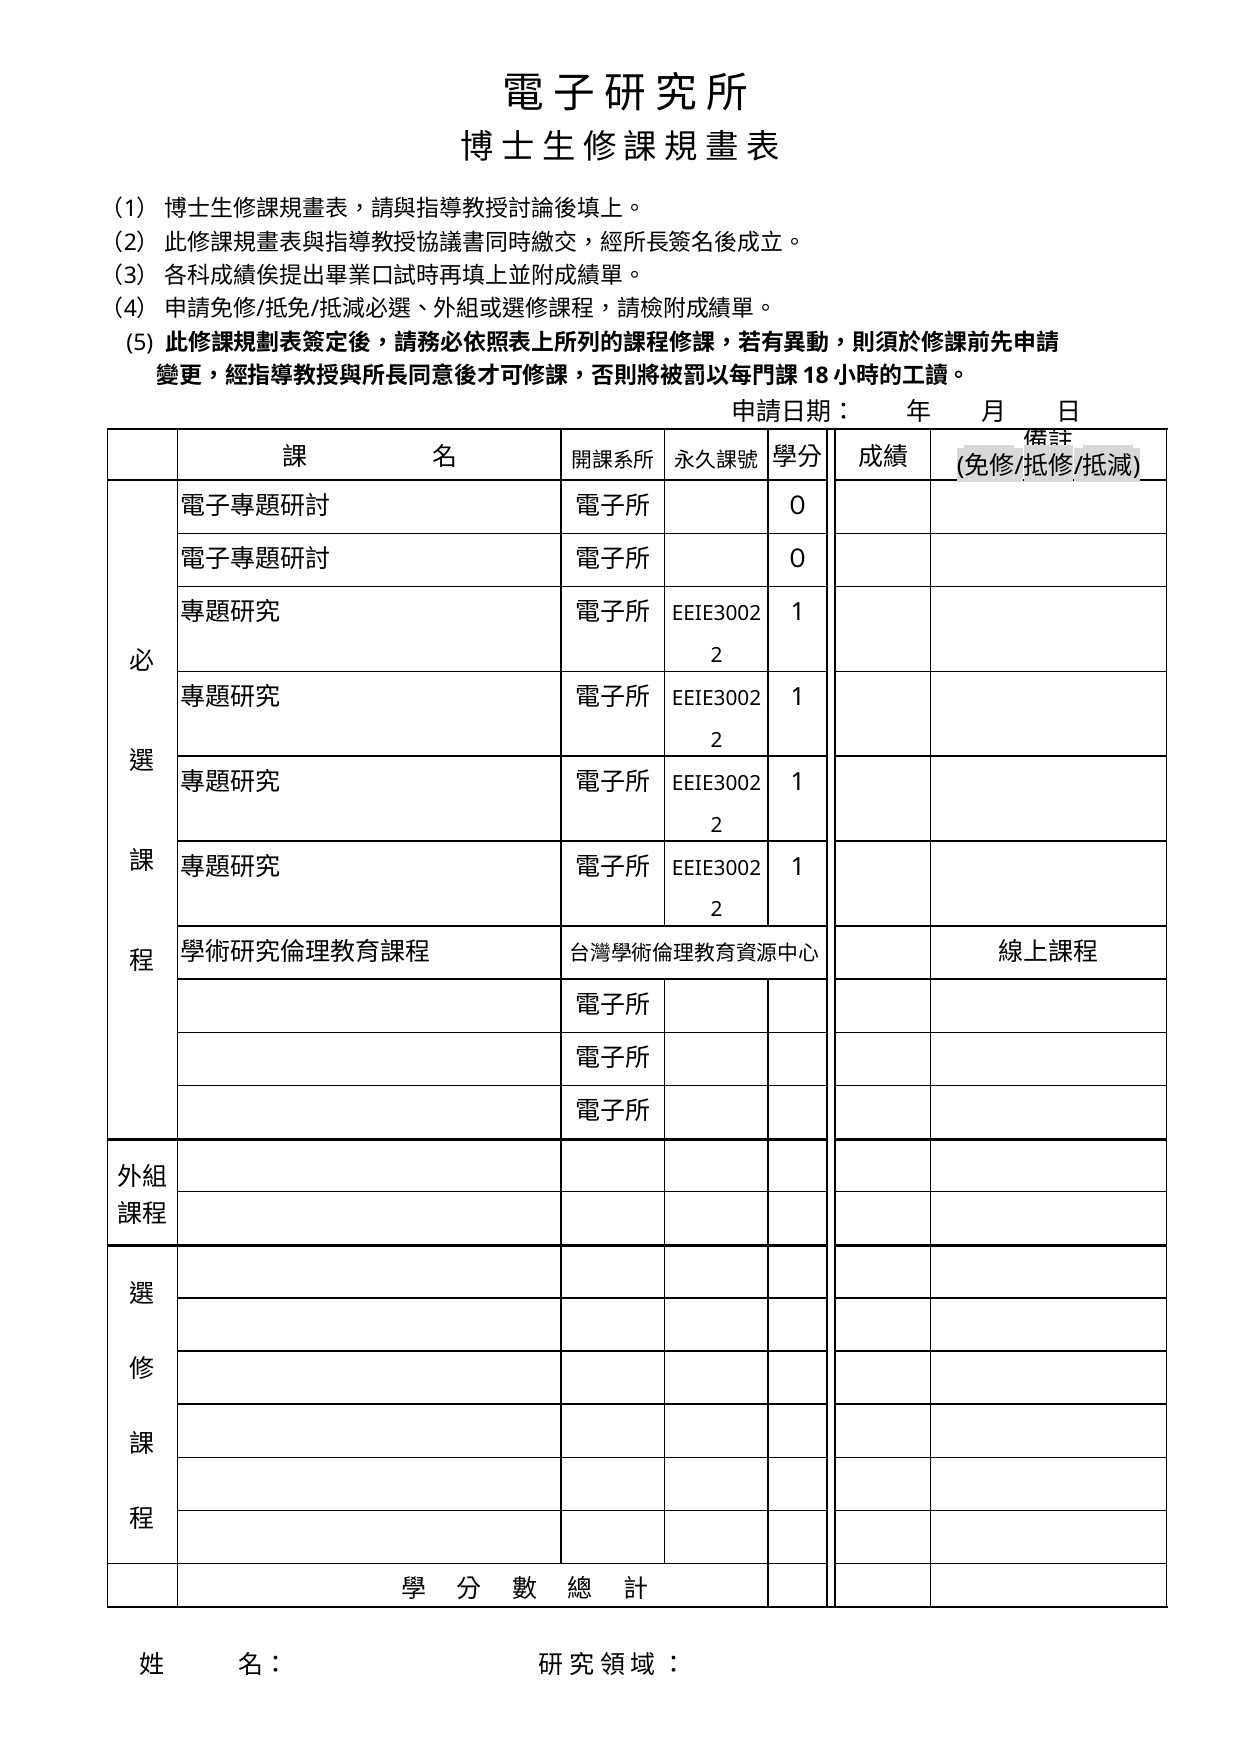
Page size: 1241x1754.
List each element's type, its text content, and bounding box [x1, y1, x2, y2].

table_cell 線上課程 [931, 927, 1166, 978]
table_cell [931, 534, 1166, 586]
table_cell 電子所 [562, 842, 664, 925]
table_cell [931, 481, 1166, 532]
table_cell 1 [769, 587, 826, 671]
table_cell 電子所 [562, 980, 664, 1031]
table_cell 電子所 [562, 1086, 664, 1138]
table_header 學分 [769, 430, 826, 479]
table_cell [836, 842, 930, 925]
text （1） 博士生修課規畫表，請與指導教授討論後填上。 [89, 190, 1152, 224]
table_cell [769, 1192, 826, 1244]
table_cell 電子專題研討 [178, 481, 560, 532]
table_cell 專題研究 [178, 757, 560, 840]
table_cell 電子所 [562, 1033, 664, 1084]
table_cell 專題研究 [178, 842, 560, 925]
table_cell [931, 672, 1166, 755]
table_cell 學 分 數 總 計 [178, 1564, 767, 1606]
table_cell [562, 1458, 664, 1509]
table_cell [836, 1247, 930, 1297]
table_cell 學術研究倫理教育課程 [178, 927, 560, 978]
table_cell [836, 1086, 930, 1138]
table_header 課 名 [178, 430, 560, 479]
table_cell [931, 1086, 1166, 1138]
table_cell [931, 1141, 1166, 1191]
table_cell [836, 1564, 930, 1606]
table_cell [665, 1141, 767, 1191]
table_cell [931, 1033, 1166, 1084]
text （4） 申請免修/抵免/抵減必選、外組或選修課程，請檢附成績單。 [89, 290, 1152, 324]
table_cell [562, 1511, 664, 1563]
table_cell [836, 1352, 930, 1403]
text 博 士 生 修 課 規 畫 表 [89, 119, 1152, 168]
table_cell [931, 842, 1166, 925]
table_cell EEIE30022 [665, 672, 767, 755]
table_cell [836, 1033, 930, 1084]
table_cell EEIE30022 [665, 757, 767, 840]
table_cell [769, 1458, 826, 1509]
table_cell [931, 1247, 1166, 1297]
table_cell 選 修 課 程 [108, 1247, 177, 1563]
table_cell [836, 1141, 930, 1191]
table_cell [769, 1564, 826, 1606]
table_cell 1 [769, 842, 826, 925]
table_cell [836, 1405, 930, 1456]
table_cell [178, 1405, 560, 1456]
table_cell [769, 1511, 826, 1563]
table_cell [769, 1405, 826, 1456]
table_cell [562, 1141, 664, 1191]
table_header 成績 [836, 430, 930, 479]
table_cell [931, 1564, 1166, 1606]
table_cell [178, 980, 560, 1031]
table_cell [665, 1511, 767, 1563]
table_cell [178, 1033, 560, 1084]
table_cell [836, 1299, 930, 1350]
table_cell [178, 1511, 560, 1563]
table_cell 必 選 課 程 [108, 481, 177, 1138]
table_cell [931, 757, 1166, 840]
table_cell [178, 1299, 560, 1350]
table_cell [931, 1405, 1166, 1456]
table_header 開課系所 [562, 430, 664, 479]
table_cell ０ [769, 534, 826, 586]
table_cell EEIE30022 [665, 842, 767, 925]
table_cell [665, 980, 767, 1031]
table_cell [665, 1405, 767, 1456]
table_cell [178, 1141, 560, 1191]
table_cell [665, 534, 767, 586]
table_cell [769, 1247, 826, 1297]
table_cell 外組 課程 [108, 1141, 177, 1244]
table_cell 電子所 [562, 481, 664, 532]
table_cell [931, 1299, 1166, 1350]
table_cell 專題研究 [178, 672, 560, 755]
table_cell 1 [769, 672, 826, 755]
table_cell [931, 980, 1166, 1031]
table_cell [665, 1458, 767, 1509]
table_cell [769, 980, 826, 1031]
table_header 備註 (免修/抵修/抵減) [931, 430, 1166, 479]
table_cell [562, 1192, 664, 1244]
table_cell EEIE30022 [665, 587, 767, 671]
table_cell [769, 1141, 826, 1191]
text (5) 此修課規劃表簽定後，請務必依照表上所列的課程修課，若有異動，則須於修課前先申請 [126, 324, 1214, 357]
table_cell [931, 1458, 1166, 1509]
table_cell [178, 1247, 560, 1297]
table_cell [836, 980, 930, 1031]
text 變更，經指導教授與所長同意後才可修課，否則將被罰以每門課18小時的工讀。 [126, 357, 1214, 390]
table_cell [836, 534, 930, 586]
table_cell [836, 481, 930, 532]
table_cell [931, 1352, 1166, 1403]
table_cell 1 [769, 757, 826, 840]
table_cell [769, 1352, 826, 1403]
table_cell [769, 1299, 826, 1350]
table_cell 電子所 [562, 587, 664, 671]
table_cell 電子所 [562, 534, 664, 586]
table_cell [562, 1405, 664, 1456]
table_cell 電子所 [562, 672, 664, 755]
table_cell [178, 1352, 560, 1403]
table_header [828, 430, 834, 1606]
table_cell [178, 1086, 560, 1138]
table_header [108, 430, 177, 479]
table_cell [665, 1352, 767, 1403]
table_cell [931, 1511, 1166, 1563]
table_cell [178, 1192, 560, 1244]
table_header 永久課號 [665, 430, 767, 479]
table_cell 台灣學術倫理教育資源中心 [562, 927, 826, 978]
text （3） 各科成績俟提出畢業口試時再填上並附成績單。 [89, 257, 1152, 290]
table_cell [931, 587, 1166, 671]
table_cell [665, 1192, 767, 1244]
text 申請日期： 年 月 日 [89, 390, 1152, 428]
table_cell [665, 1086, 767, 1138]
table_cell [665, 481, 767, 532]
table_cell [665, 1247, 767, 1297]
text 姓 名： 研 究 領 域 ： [89, 1645, 1152, 1681]
table_cell [769, 1086, 826, 1138]
table_cell [562, 1299, 664, 1350]
table_cell [836, 1511, 930, 1563]
text （2） 此修課規畫表與指導教授協議書同時繳交，經所長簽名後成立。 [89, 224, 1152, 257]
table_cell 專題研究 [178, 587, 560, 671]
table_cell [562, 1352, 664, 1403]
table_cell [665, 1299, 767, 1350]
table_cell [562, 1247, 664, 1297]
table_cell [836, 1458, 930, 1509]
table_cell [665, 1033, 767, 1084]
table_cell [178, 1458, 560, 1509]
table_cell [108, 1564, 177, 1606]
table_cell [836, 587, 930, 671]
text 電 子 研 究 所 [89, 59, 1152, 119]
table_cell 電子專題研討 [178, 534, 560, 586]
table_cell 電子所 [562, 757, 664, 840]
table_cell [931, 1192, 1166, 1244]
table_cell [836, 672, 930, 755]
table_cell [836, 757, 930, 840]
table_cell [836, 1192, 930, 1244]
table_cell ０ [769, 481, 826, 532]
table_cell [836, 927, 930, 978]
table_cell [769, 1033, 826, 1084]
